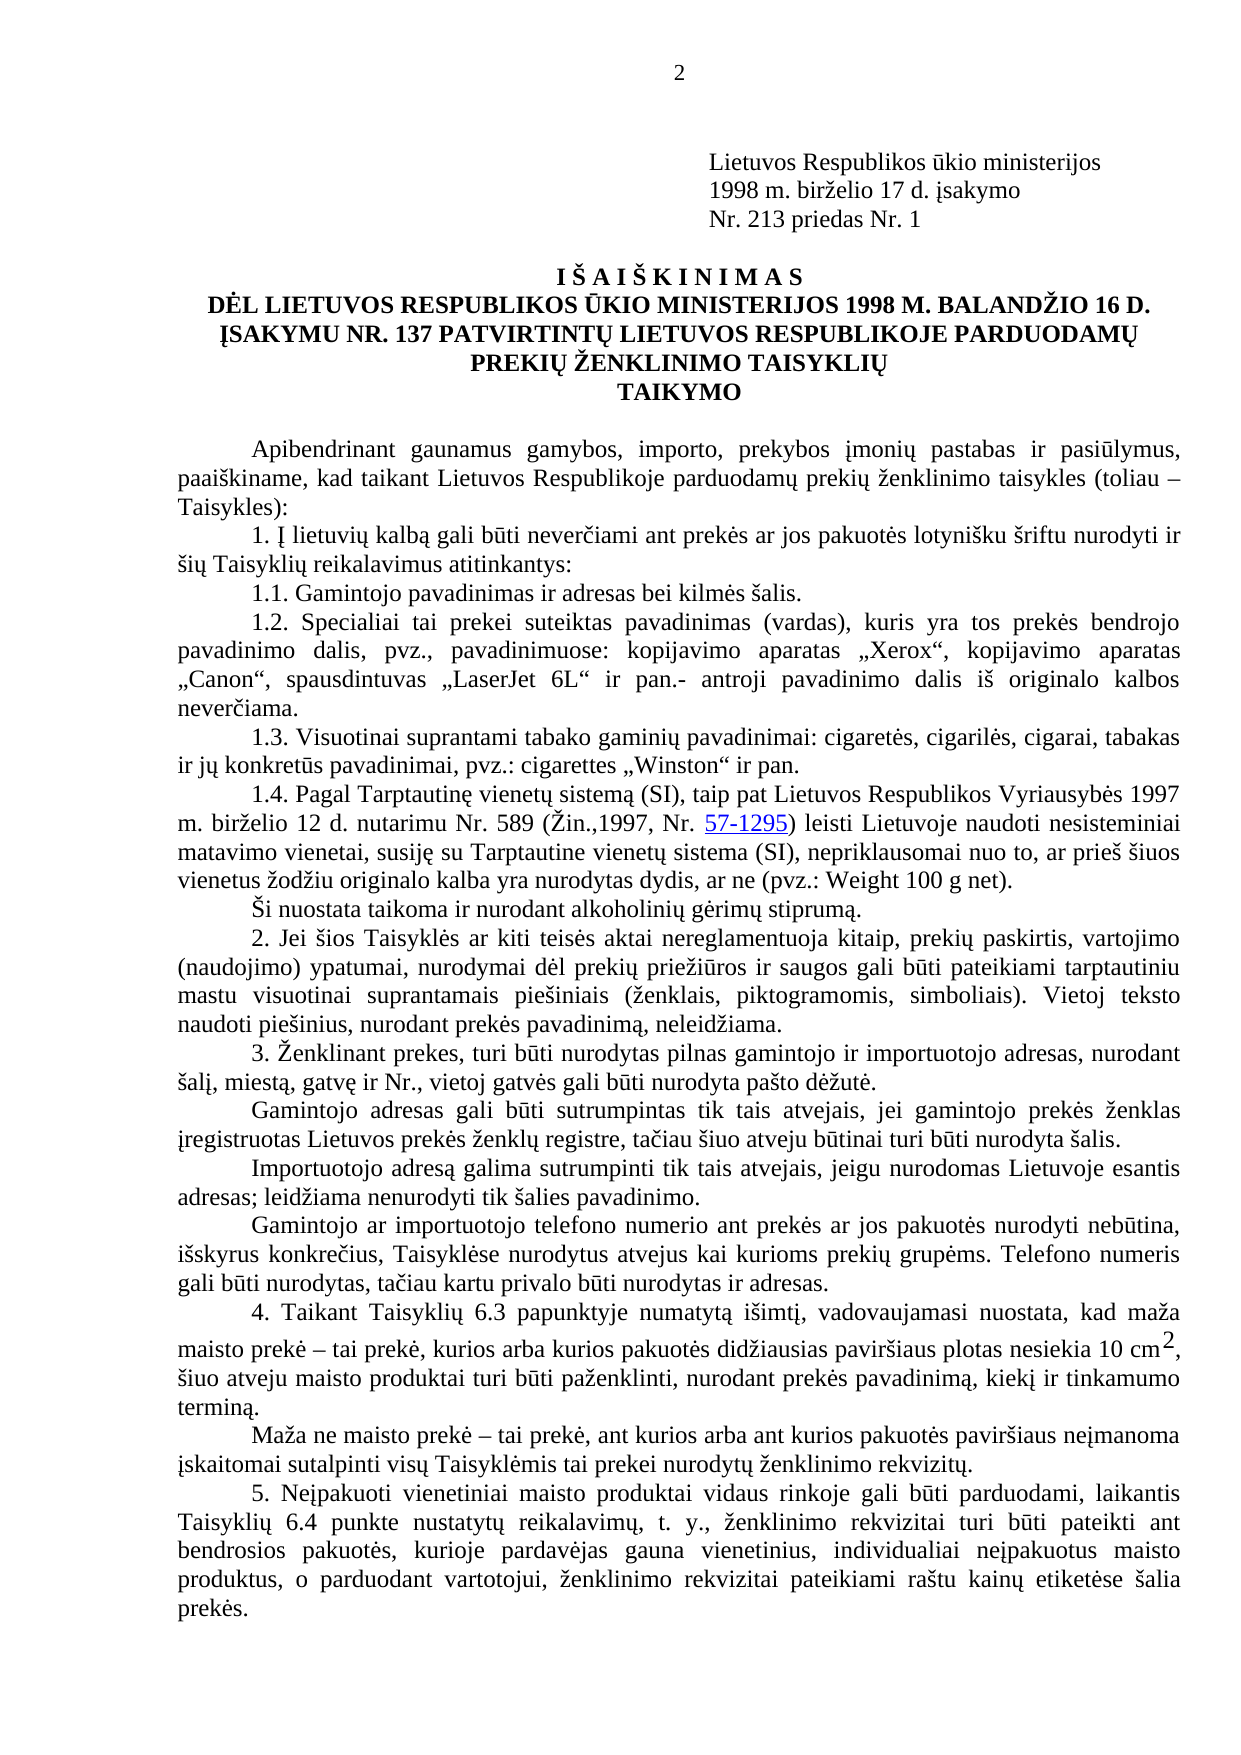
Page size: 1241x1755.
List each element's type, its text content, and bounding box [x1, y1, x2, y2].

text Lietuvos Respublikos ūkio ministerijos [177, 147, 1181, 176]
text dėl Lietuvos Respublikos ūkio ministerijos 1998 m. balandžio 16 d. įsakymu Nr. 137 patvirtintų Lietuvos Respublikoje parduodamų prekių ženklinimo taisyklių [177, 291, 1181, 377]
text 1.4. Pagal Tarptautinę vienetų sistemą (SI), taip pat Lietuvos Respublikos Vyriausybės 1997 m. birželio 12 d. nutarimu Nr. 589 (Žin.,1997, Nr. 57-1295) leisti Lietuvoje naudoti nesisteminiai matavimo vienetai, susiję su Tarptautine vienetų sistema (SI), nepriklausomai nuo to, ar prieš šiuos vienetus žodžiu originalo kalba yra nurodytas dydis, ar ne (pvz.: Weight 100 g net). [177, 779, 1181, 894]
text Apibendrinant gaunamus gamybos, importo, prekybos įmonių pastabas ir pasiūlymus, paaiškiname, kad taikant Lietuvos Respublikoje parduodamų prekių ženklinimo taisykles (toliau – Taisykles): [177, 434, 1181, 521]
text 1.3. Visuotinai suprantami tabako gaminių pavadinimai: cigaretės, cigarilės, cigarai, tabakas ir jų konkretūs pavadinimai, pvz.: cigarettes „Winston“ ir pan. [177, 722, 1181, 779]
text Gamintojo adresas gali būti sutrumpintas tik tais atvejais, jei gamintojo prekės ženklas įregistruotas Lietuvos prekės ženklų registre, tačiau šiuo atveju būtinai turi būti nurodyta šalis. [177, 1096, 1181, 1153]
text 5. Neįpakuoti vienetiniai maisto produktai vidaus rinkoje gali būti parduodami, laikantis Taisyklių 6.4 punkte nustatytų reikalavimų, t. y., ženklinimo rekvizitai turi būti pateikti ant bendrosios pakuotės, kurioje pardavėjas gauna vienetinius, individualiai neįpakuotus maisto produktus, o parduodant vartotojui, ženklinimo rekvizitai pateikiami raštu kainų etiketėse šalia prekės. [177, 1478, 1181, 1622]
text Nr. 213 priedas Nr. 1 [177, 204, 1181, 233]
text 1.2. Specialiai tai prekei suteiktas pavadinimas (vardas), kuris yra tos prekės bendrojo pavadinimo dalis, pvz., pavadinimuose: kopijavimo aparatas „Xerox“, kopijavimo aparatas „Canon“, spausdintuvas „LaserJet 6L“ ir pan.- antroji pavadinimo dalis iš originalo kalbos neverčiama. [177, 607, 1181, 722]
text 1. Į lietuvių kalbą gali būti neverčiami ant prekės ar jos pakuotės lotynišku šriftu nurodyti ir šių Taisyklių reikalavimus atitinkantys: [177, 521, 1181, 578]
text I š a i š k i n i m a s [177, 262, 1181, 291]
text 2. Jei šios Taisyklės ar kiti teisės aktai nereglamentuoja kitaip, prekių paskirtis, vartojimo (naudojimo) ypatumai, nurodymai dėl prekių priežiūros ir saugos gali būti pateikiami tarptautiniu mastu visuotinai suprantamais piešiniais (ženklais, piktogramomis, simboliais). Vietoj teksto naudoti piešinius, nurodant prekės pavadinimą, neleidžiama. [177, 923, 1181, 1038]
text 3. Ženklinant prekes, turi būti nurodytas pilnas gamintojo ir importuotojo adresas, nurodant šalį, miestą, gatvę ir Nr., vietoj gatvės gali būti nurodyta pašto dėžutė. [177, 1038, 1181, 1096]
text Gamintojo ar importuotojo telefono numerio ant prekės ar jos pakuotės nurodyti nebūtina, išskyrus konkrečius, Taisyklėse nurodytus atvejus kai kurioms prekių grupėms. Telefono numeris gali būti nurodytas, tačiau kartu privalo būti nurodytas ir adresas. [177, 1211, 1181, 1297]
text 4. Taikant Taisyklių 6.3 papunktyje numatytą išimtį, vadovaujamasi nuostata, kad maža maisto prekė – tai prekė, kurios arba kurios pakuotės didžiausias paviršiaus plotas nesiekia 10 cm2, šiuo atveju maisto produktai turi būti paženklinti, nurodant prekės pavadinimą, kiekį ir tinkamumo terminą. [177, 1297, 1181, 1420]
text Ši nuostata taikoma ir nurodant alkoholinių gėrimų stiprumą. [177, 894, 1181, 923]
text Maža ne maisto prekė – tai prekė, ant kurios arba ant kurios pakuotės paviršiaus neįmanoma įskaitomai sutalpinti visų Taisyklėmis tai prekei nurodytų ženklinimo rekvizitų. [177, 1420, 1181, 1478]
text 1.1. Gamintojo pavadinimas ir adresas bei kilmės šalis. [177, 578, 1181, 607]
text taikymo [177, 377, 1181, 406]
text 1998 m. birželio 17 d. įsakymo [177, 176, 1181, 204]
text Importuotojo adresą galima sutrumpinti tik tais atvejais, jeigu nurodomas Lietuvoje esantis adresas; leidžiama nenurodyti tik šalies pavadinimo. [177, 1153, 1181, 1211]
